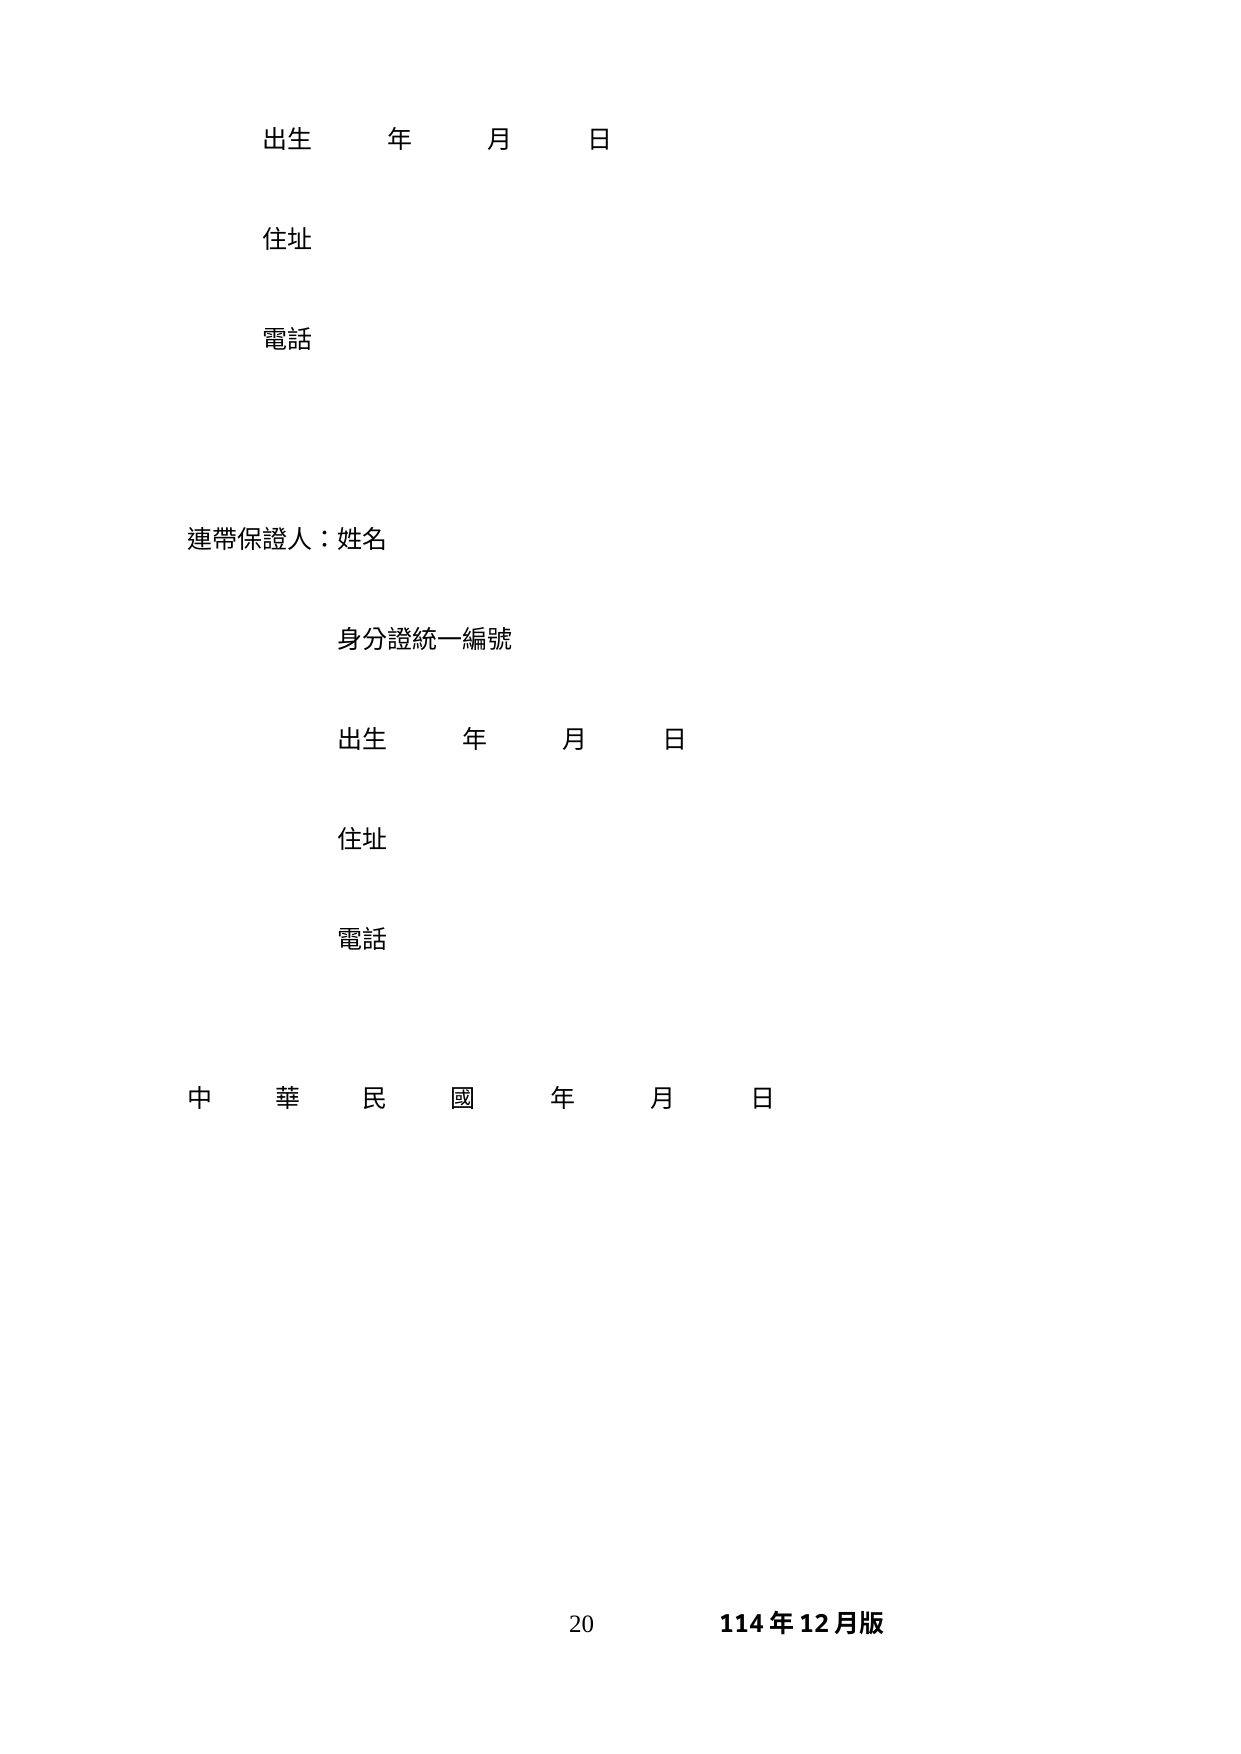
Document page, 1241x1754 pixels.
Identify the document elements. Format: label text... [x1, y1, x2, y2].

text 連帶保證人：姓名 [187, 496, 1053, 559]
text 電話 [337, 896, 1053, 959]
text 電話 [262, 296, 1053, 359]
text 出生 年 月 日 [337, 696, 1053, 759]
text 住址 [262, 196, 1053, 259]
text 出生 年 月 日 [262, 96, 1053, 159]
text 住址 [337, 796, 1053, 859]
text 身分證統一編號 [337, 596, 1053, 659]
text 中 華 民 國 年 月 日 [187, 1077, 1092, 1115]
